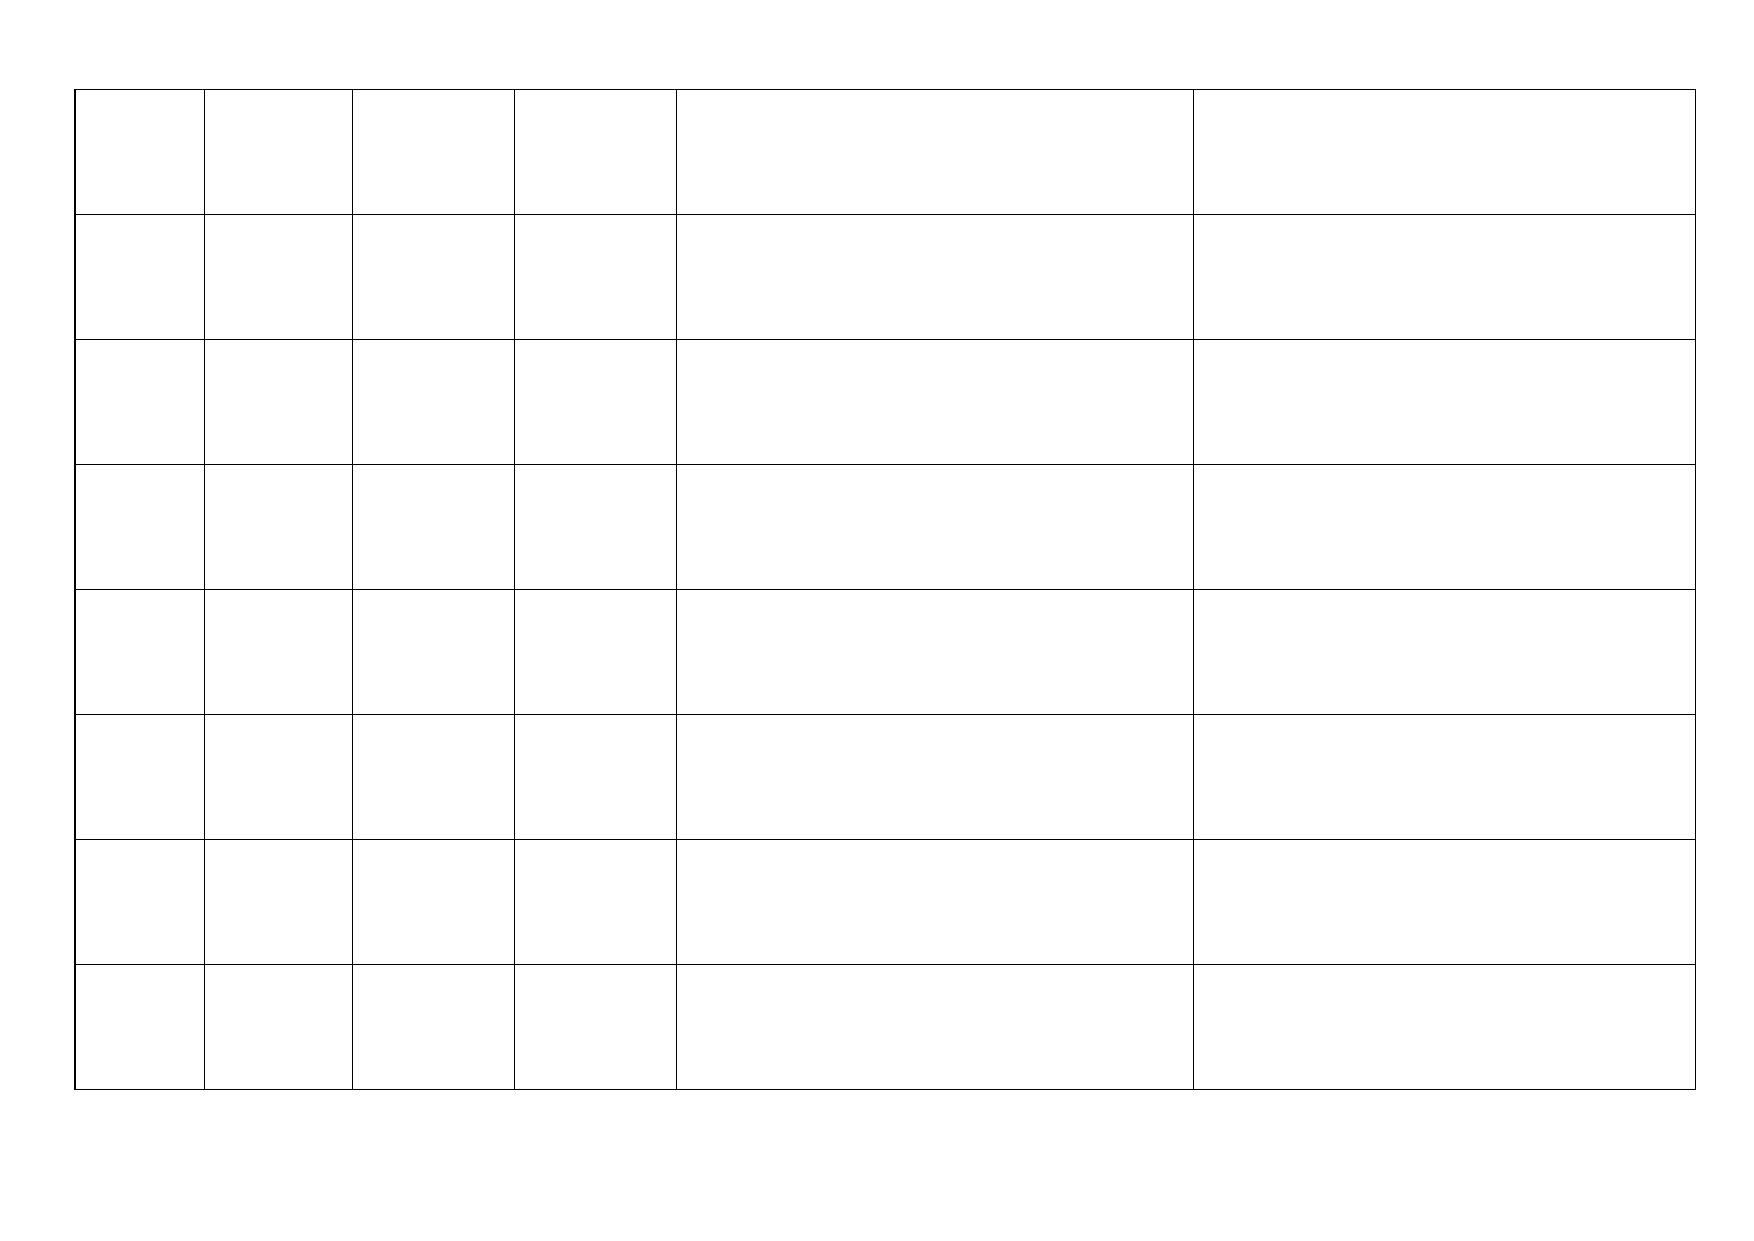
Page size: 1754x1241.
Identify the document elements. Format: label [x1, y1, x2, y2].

table_cell [205, 90, 352, 214]
table_cell [677, 340, 1193, 464]
table_cell [205, 340, 352, 464]
table_cell [1194, 715, 1695, 839]
table_cell [353, 590, 514, 714]
table_cell [515, 590, 676, 714]
table_cell [515, 465, 676, 589]
table_cell [1194, 840, 1695, 964]
table_cell [205, 965, 352, 1089]
table_cell [1194, 465, 1695, 589]
table_cell [76, 840, 204, 964]
table_cell [515, 340, 676, 464]
table_cell [1194, 340, 1695, 464]
table_cell [677, 840, 1193, 964]
table_cell [677, 215, 1193, 339]
table_cell [76, 590, 204, 714]
table_cell [1194, 590, 1695, 714]
table_cell [1194, 215, 1695, 339]
table_cell [76, 340, 204, 464]
table_cell [76, 465, 204, 589]
table_cell [205, 840, 352, 964]
table_cell [353, 340, 514, 464]
table_cell [515, 840, 676, 964]
table_cell [353, 840, 514, 964]
table_cell [677, 90, 1193, 214]
table_cell [1194, 965, 1695, 1089]
table_cell [205, 215, 352, 339]
table_cell [353, 90, 514, 214]
table_cell [205, 465, 352, 589]
table_cell [353, 715, 514, 839]
table_cell [515, 215, 676, 339]
table_cell [76, 90, 204, 214]
table_cell [205, 590, 352, 714]
table_cell [353, 215, 514, 339]
table_cell [677, 590, 1193, 714]
table_cell [677, 465, 1193, 589]
table_cell [76, 965, 204, 1089]
table_cell [515, 90, 676, 214]
table_cell [76, 715, 204, 839]
table_cell [677, 715, 1193, 839]
table_cell [76, 215, 204, 339]
table_cell [353, 965, 514, 1089]
table_cell [205, 715, 352, 839]
table_cell [353, 465, 514, 589]
table_cell [677, 965, 1193, 1089]
table_cell [515, 715, 676, 839]
table_cell [1194, 90, 1695, 214]
table_cell [515, 965, 676, 1089]
